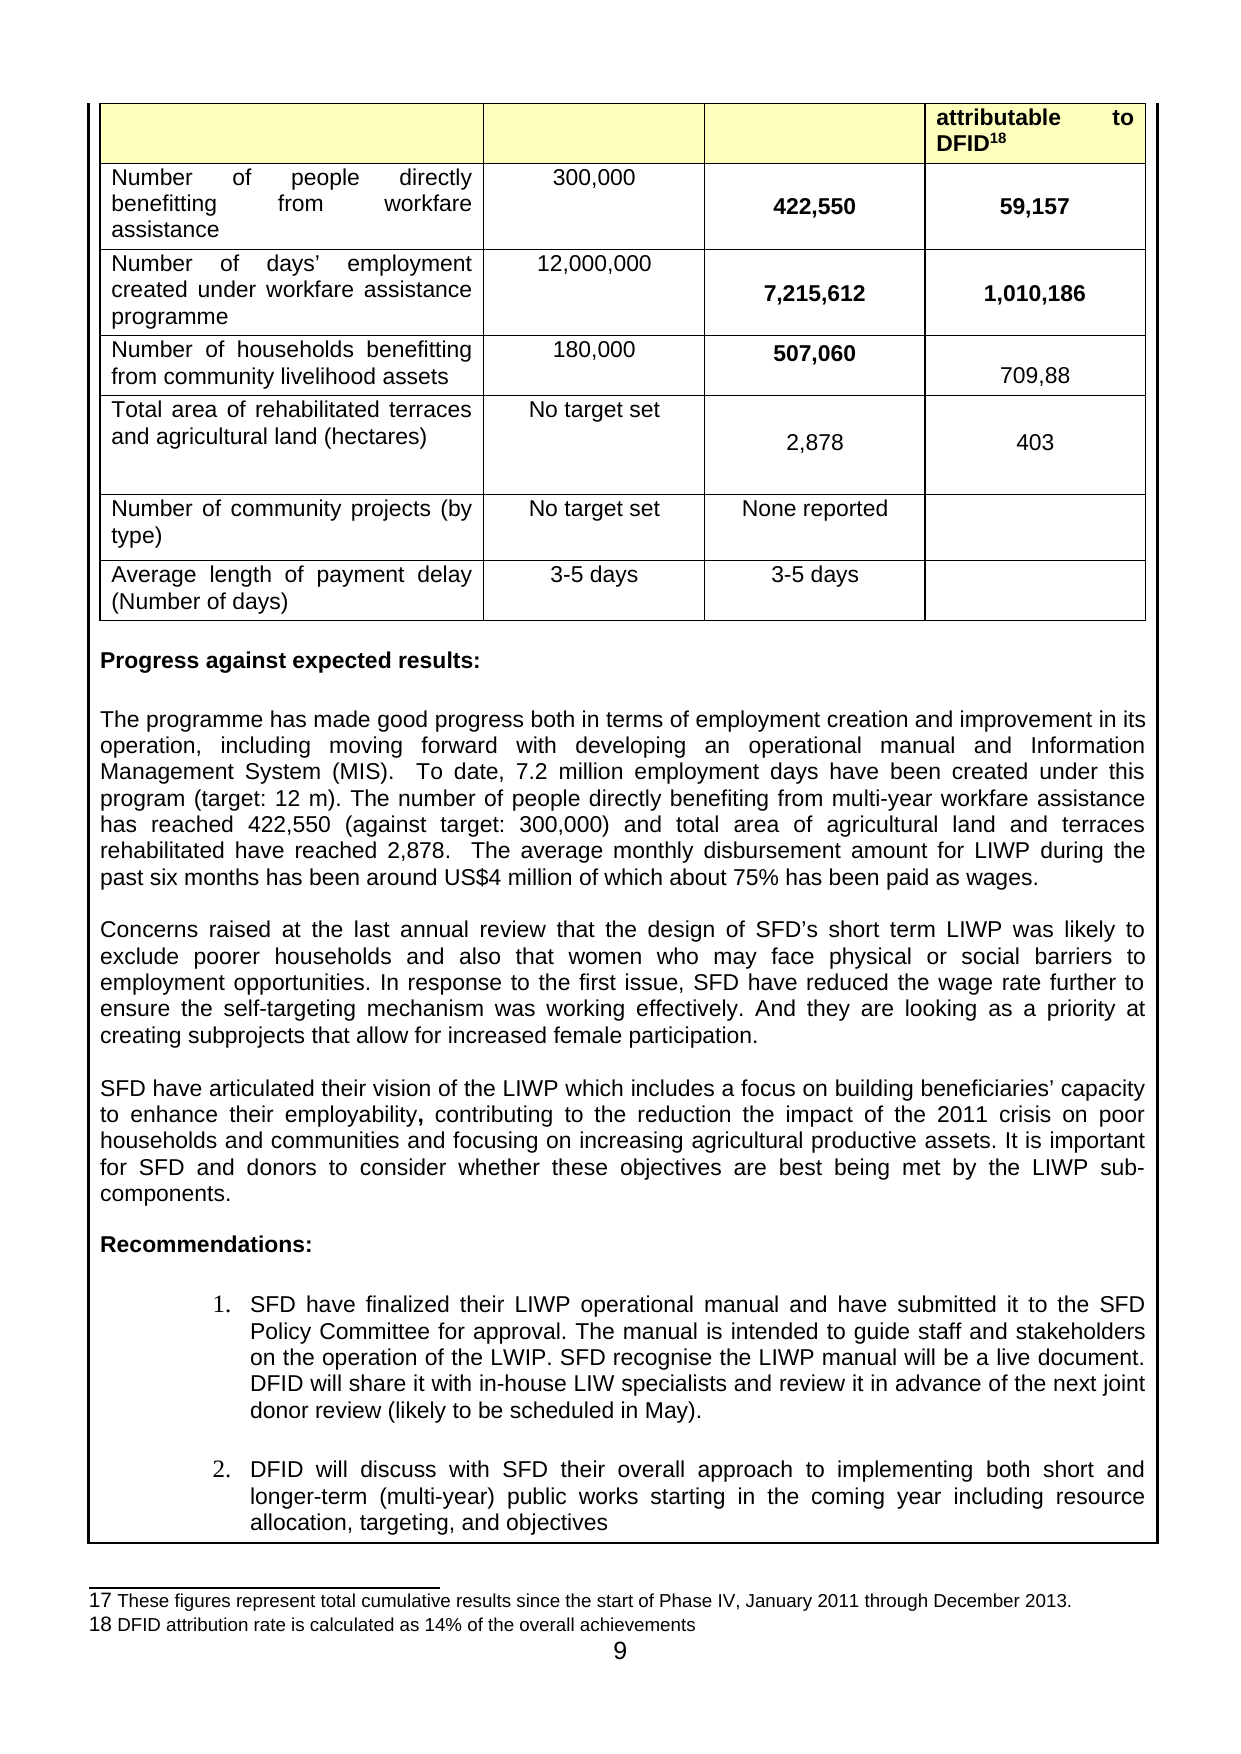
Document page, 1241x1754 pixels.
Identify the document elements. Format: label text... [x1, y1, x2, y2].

table_cell None reported [705, 495, 924, 560]
table_cell 1,010,186 [926, 250, 1145, 335]
table_cell Average length of payment delay (Number of days) [101, 561, 483, 620]
table_cell Progress against expected results: The programme has made good progress both in terms of employment creation and improvement in its operation, including moving forward with developing an operational manual and Information Management System (MIS). To date, 7.2 million employment days have been created under this program (target: 12 m). The number of people directly benefiting from multi-year workfare assistance has reached 422,550 (against target: 300,000) and total area of agricultural land and terraces rehabilitated have reached 2,878. The average monthly disbursement amount for LIWP during the past six months has been around US$4 million of which about 75% has been paid as wages. Concerns raised at the last annual review that the design of SFD’s short term LIWP was likely to exclude poorer households and also that women who may face physical or social barriers to employment opportunities. In response to the first issue, SFD have reduced the wage rate further to ensure the self-targeting mechanism was working effectively. And they are looking as a priority at creating subprojects that allow for increased female participation. SFD have articulated their vision of the LIWP which includes a focus on building beneficiaries’ capacity to enhance their employability, contributing to the reduction the impact of the 2011 crisis on poor households and communities and focusing on increasing agricultural productive assets. It is important for SFD and donors to consider whether these objectives are best being met by the LIWP sub-components. Recommendations: SFD have finalized their LIWP operational manual and have submitted it to the SFD Policy Committee for approval. The manual is intended to guide staff and stakeholders on the operation of the LWIP. SFD recognise the LIWP manual will be a live document. DFID will share it with in-house LIW specialists and review it in advance of the next joint donor review (likely to be scheduled in May). DFID will discuss with SFD their overall approach to implementing both short and longer-term (multi-year) public works starting in the coming year including resource allocation, targeting, and objectives [90, 622, 1156, 1542]
table_cell [926, 561, 1145, 620]
table_cell 2,878 [705, 396, 924, 494]
table_cell 403 [926, 396, 1145, 494]
table_cell 3-5 days [705, 561, 924, 620]
table_header [705, 104, 924, 163]
table_cell Number of people directly benefitting from workfare assistance [101, 164, 483, 249]
table_cell 300,000 [484, 164, 704, 249]
table_header [101, 104, 483, 163]
table_cell [90, 103, 1156, 622]
table_cell [926, 495, 1145, 560]
table_cell 180,000 [484, 336, 704, 395]
table_cell No target set [484, 396, 704, 494]
table_cell 709,88 [926, 336, 1145, 395]
table_cell 59,157 [926, 164, 1145, 249]
table_cell 507,060 [705, 336, 924, 395]
table_cell Number of community projects (by type) [101, 495, 483, 560]
table_cell 422,550 [705, 164, 924, 249]
table_header [484, 104, 704, 163]
table_cell Total area of rehabilitated terraces and agricultural land (hectares) [101, 396, 483, 494]
table_header attributable to DFID [926, 104, 1145, 163]
table_cell No target set [484, 495, 704, 560]
table_cell Number of days’ employment created under workfare assistance programme [101, 250, 483, 335]
table_cell 12,000,000 [484, 250, 704, 335]
table_cell Number of households benefitting from community livelihood assets [101, 336, 483, 395]
table_cell 7,215,612 [705, 250, 924, 335]
table_cell 3-5 days [484, 561, 704, 620]
